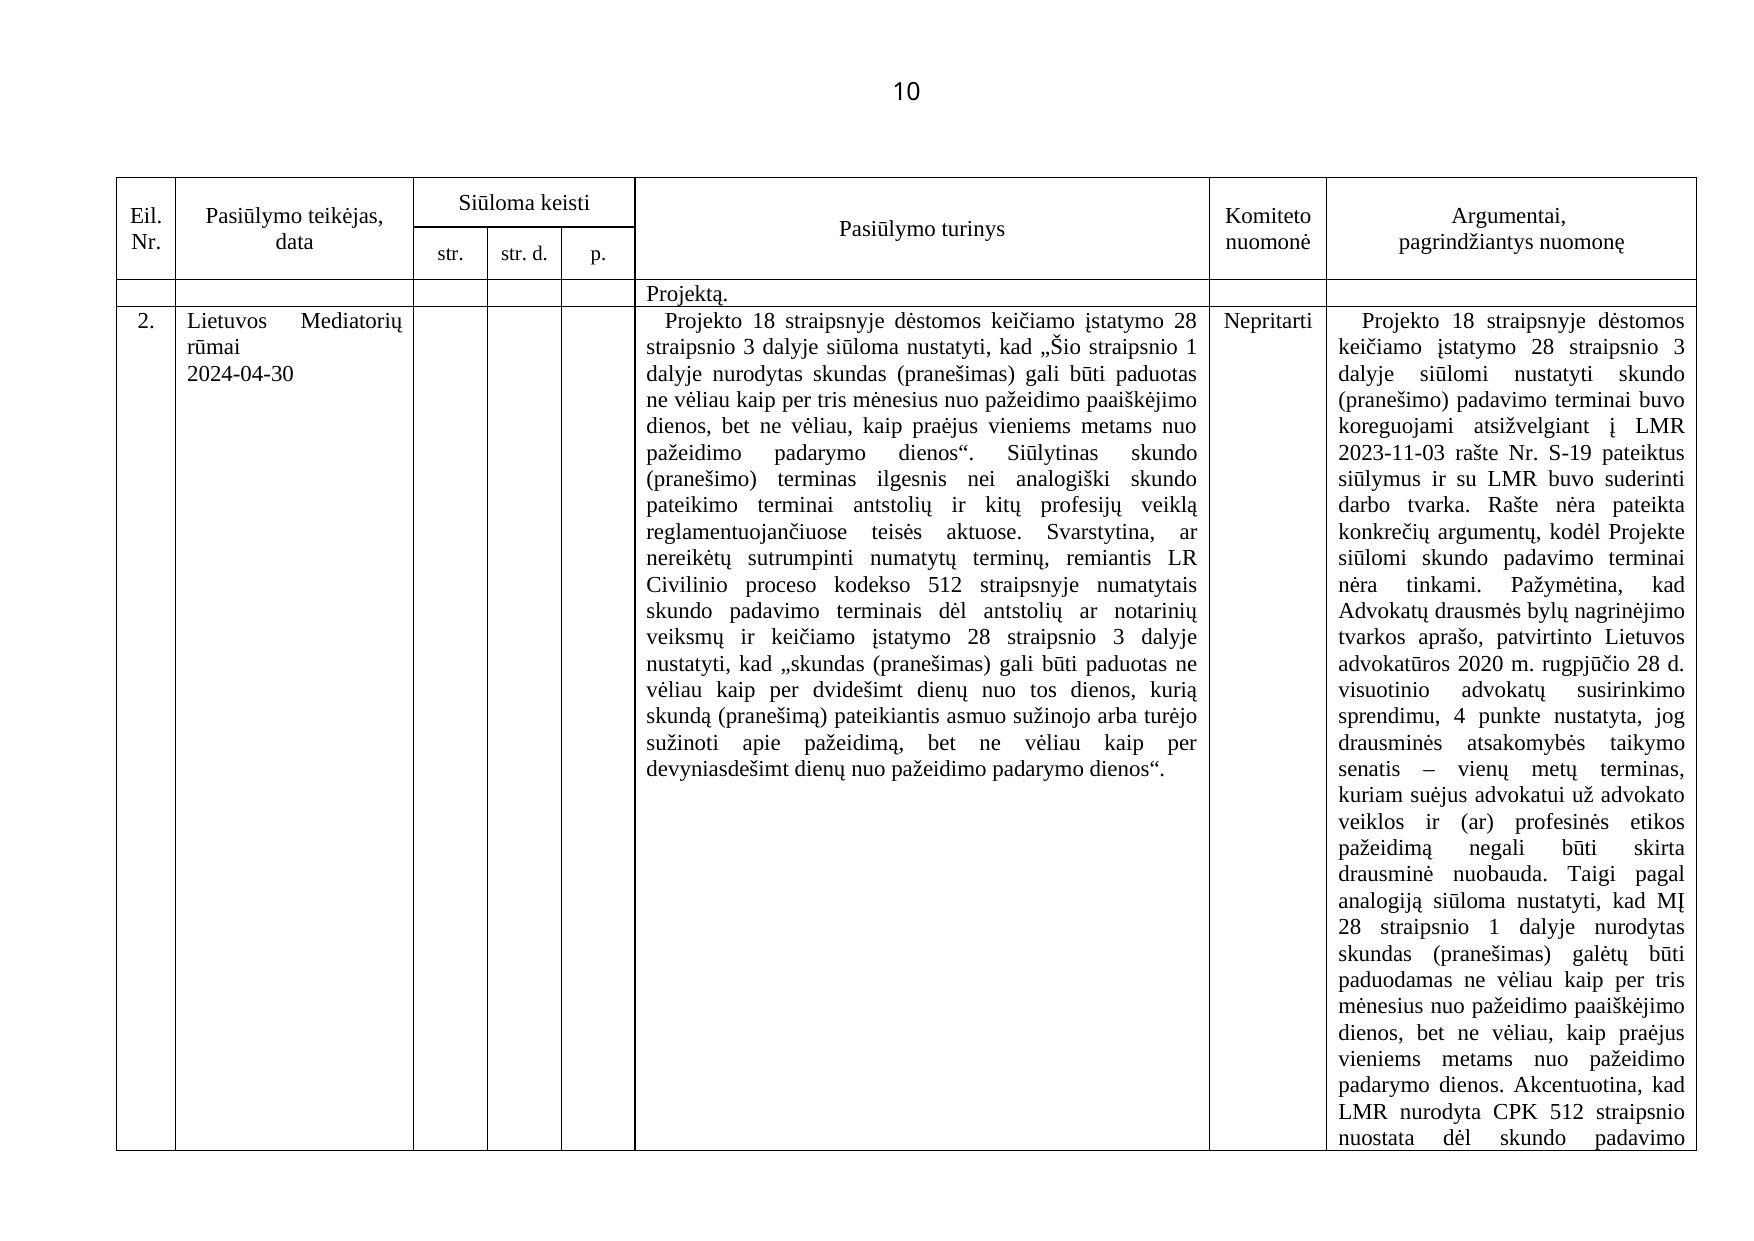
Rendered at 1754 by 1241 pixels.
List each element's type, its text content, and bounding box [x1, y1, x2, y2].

table_cell str. [414, 228, 487, 279]
table_header Pasiūlymo teikėjas, data [176, 178, 413, 279]
table_cell str. d. [488, 228, 561, 279]
table_cell [562, 307, 634, 1150]
table_cell [562, 280, 634, 306]
table_cell Projektą. [636, 280, 1209, 306]
table_header Siūloma keisti [414, 178, 634, 226]
table_cell [414, 307, 487, 1150]
table_cell [176, 280, 413, 306]
table_cell Nepritarti [1210, 307, 1326, 1150]
table_header Pasiūlymo turinys [636, 178, 1209, 279]
table_cell Lietuvos Mediatorių rūmai 2024-04-30 [176, 307, 413, 1150]
table_cell p. [562, 228, 634, 279]
table_header Eil. Nr. [117, 178, 175, 279]
table_header Komiteto nuomonė [1210, 178, 1326, 279]
table_cell Projekto 18 straipsnyje dėstomos keičiamo įstatymo 28 straipsnio 3 dalyje siūloma nustatyti, kad „Šio straipsnio 1 dalyje nurodytas skundas (pranešimas) gali būti paduotas ne vėliau kaip per tris mėnesius nuo pažeidimo paaiškėjimo dienos, bet ne vėliau, kaip praėjus vieniems metams nuo pažeidimo padarymo dienos“. Siūlytinas skundo (pranešimo) terminas ilgesnis nei analogiški skundo pateikimo terminai antstolių ir kitų profesijų veiklą reglamentuojančiuose teisės aktuose. Svarstytina, ar nereikėtų sutrumpinti numatytų terminų, remiantis LR Civilinio proceso kodekso 512 straipsnyje numatytais skundo padavimo terminais dėl antstolių ar notarinių veiksmų ir keičiamo įstatymo 28 straipsnio 3 dalyje nustatyti, kad „skundas (pranešimas) gali būti paduotas ne vėliau kaip per dvidešimt dienų nuo tos dienos, kurią skundą (pranešimą) pateikiantis asmuo sužinojo arba turėjo sužinoti apie pažeidimą, bet ne vėliau kaip per devyniasdešimt dienų nuo pažeidimo padarymo dienos“. [636, 307, 1209, 1150]
table_cell [488, 280, 561, 306]
table_cell [117, 280, 175, 306]
table_cell [414, 280, 487, 306]
table_cell [1210, 280, 1326, 306]
table_cell [488, 307, 561, 1150]
table_cell 2. [117, 307, 175, 1150]
table_header Argumentai, pagrindžiantys nuomonę [1327, 178, 1696, 279]
table_cell Projekto 18 straipsnyje dėstomos keičiamo įstatymo 28 straipsnio 3 dalyje siūlomi nustatyti skundo (pranešimo) padavimo terminai buvo koreguojami atsižvelgiant į LMR 2023-11-03 rašte Nr. S-19 pateiktus siūlymus ir su LMR buvo suderinti darbo tvarka. Rašte nėra pateikta konkrečių argumentų, kodėl Projekte siūlomi skundo padavimo terminai nėra tinkami. Pažymėtina, kad Advokatų drausmės bylų nagrinėjimo tvarkos aprašo, patvirtinto Lietuvos advokatūros 2020 m. rugpjūčio 28 d. visuotinio advokatų susirinkimo sprendimu, 4 punkte nustatyta, jog drausminės atsakomybės taikymo senatis – vienų metų terminas, kuriam suėjus advokatui už advokato veiklos ir (ar) profesinės etikos pažeidimą negali būti skirta drausminė nuobauda. Taigi pagal analogiją siūloma nustatyti, kad MĮ 28 straipsnio 1 dalyje nurodytas skundas (pranešimas) galėtų būti paduodamas ne vėliau kaip per tris mėnesius nuo pažeidimo paaiškėjimo dienos, bet ne vėliau, kaip praėjus vieniems metams nuo pažeidimo padarymo dienos. Akcentuotina, kad LMR nurodyta CPK 512 straipsnio nuostata dėl skundo padavimo [1327, 307, 1696, 1150]
